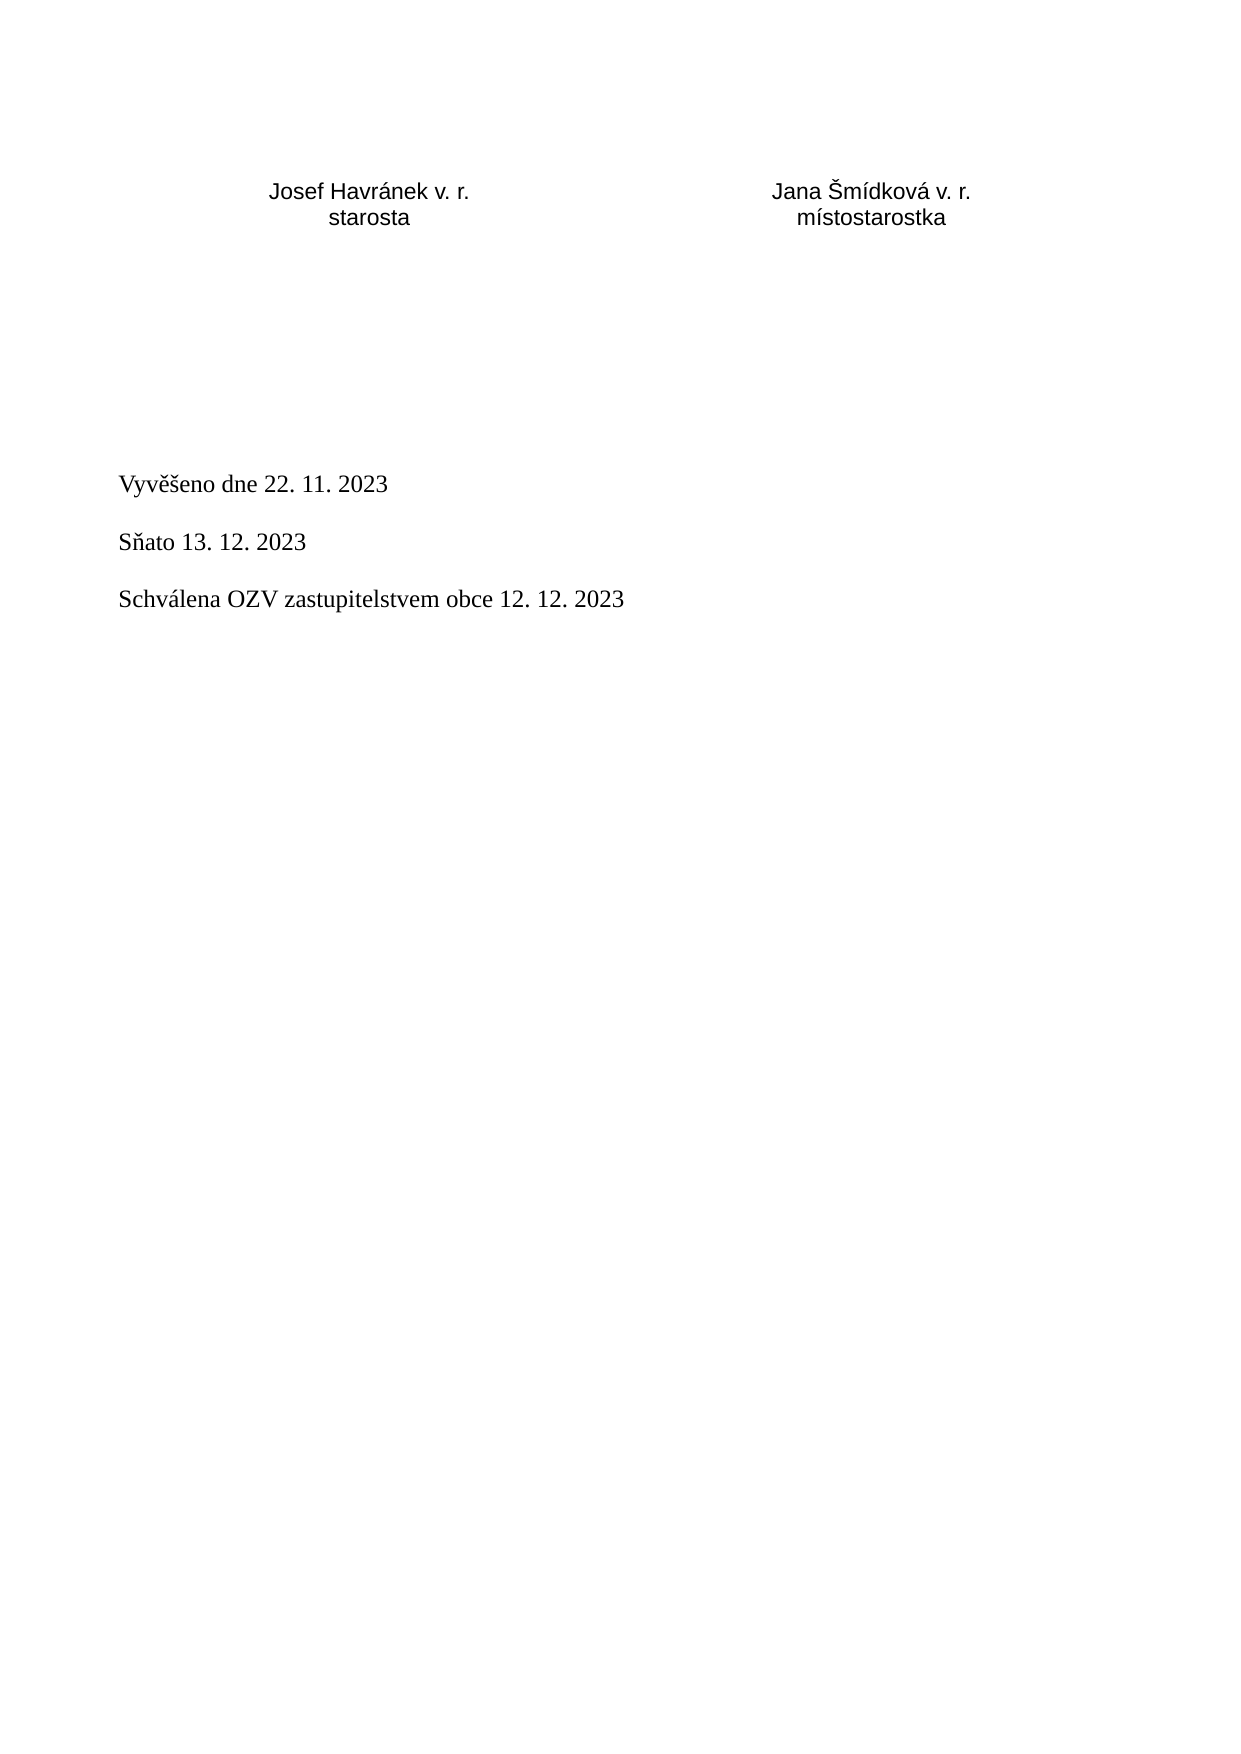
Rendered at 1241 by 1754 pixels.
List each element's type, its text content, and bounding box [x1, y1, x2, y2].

table_cell [118, 236, 620, 354]
text Schválena OZV zastupitelstvem obce 12. 12. 2023 [118, 584, 1122, 613]
text Vyvěšeno dne 22. 11. 2023 [118, 469, 1122, 498]
table_header Jana Šmídková v. r. místostarostka [620, 118, 1122, 236]
table_header Josef Havránek v. r. starosta [118, 118, 620, 236]
table_cell [620, 236, 1122, 354]
text Sňato 13. 12. 2023 [118, 527, 1122, 556]
